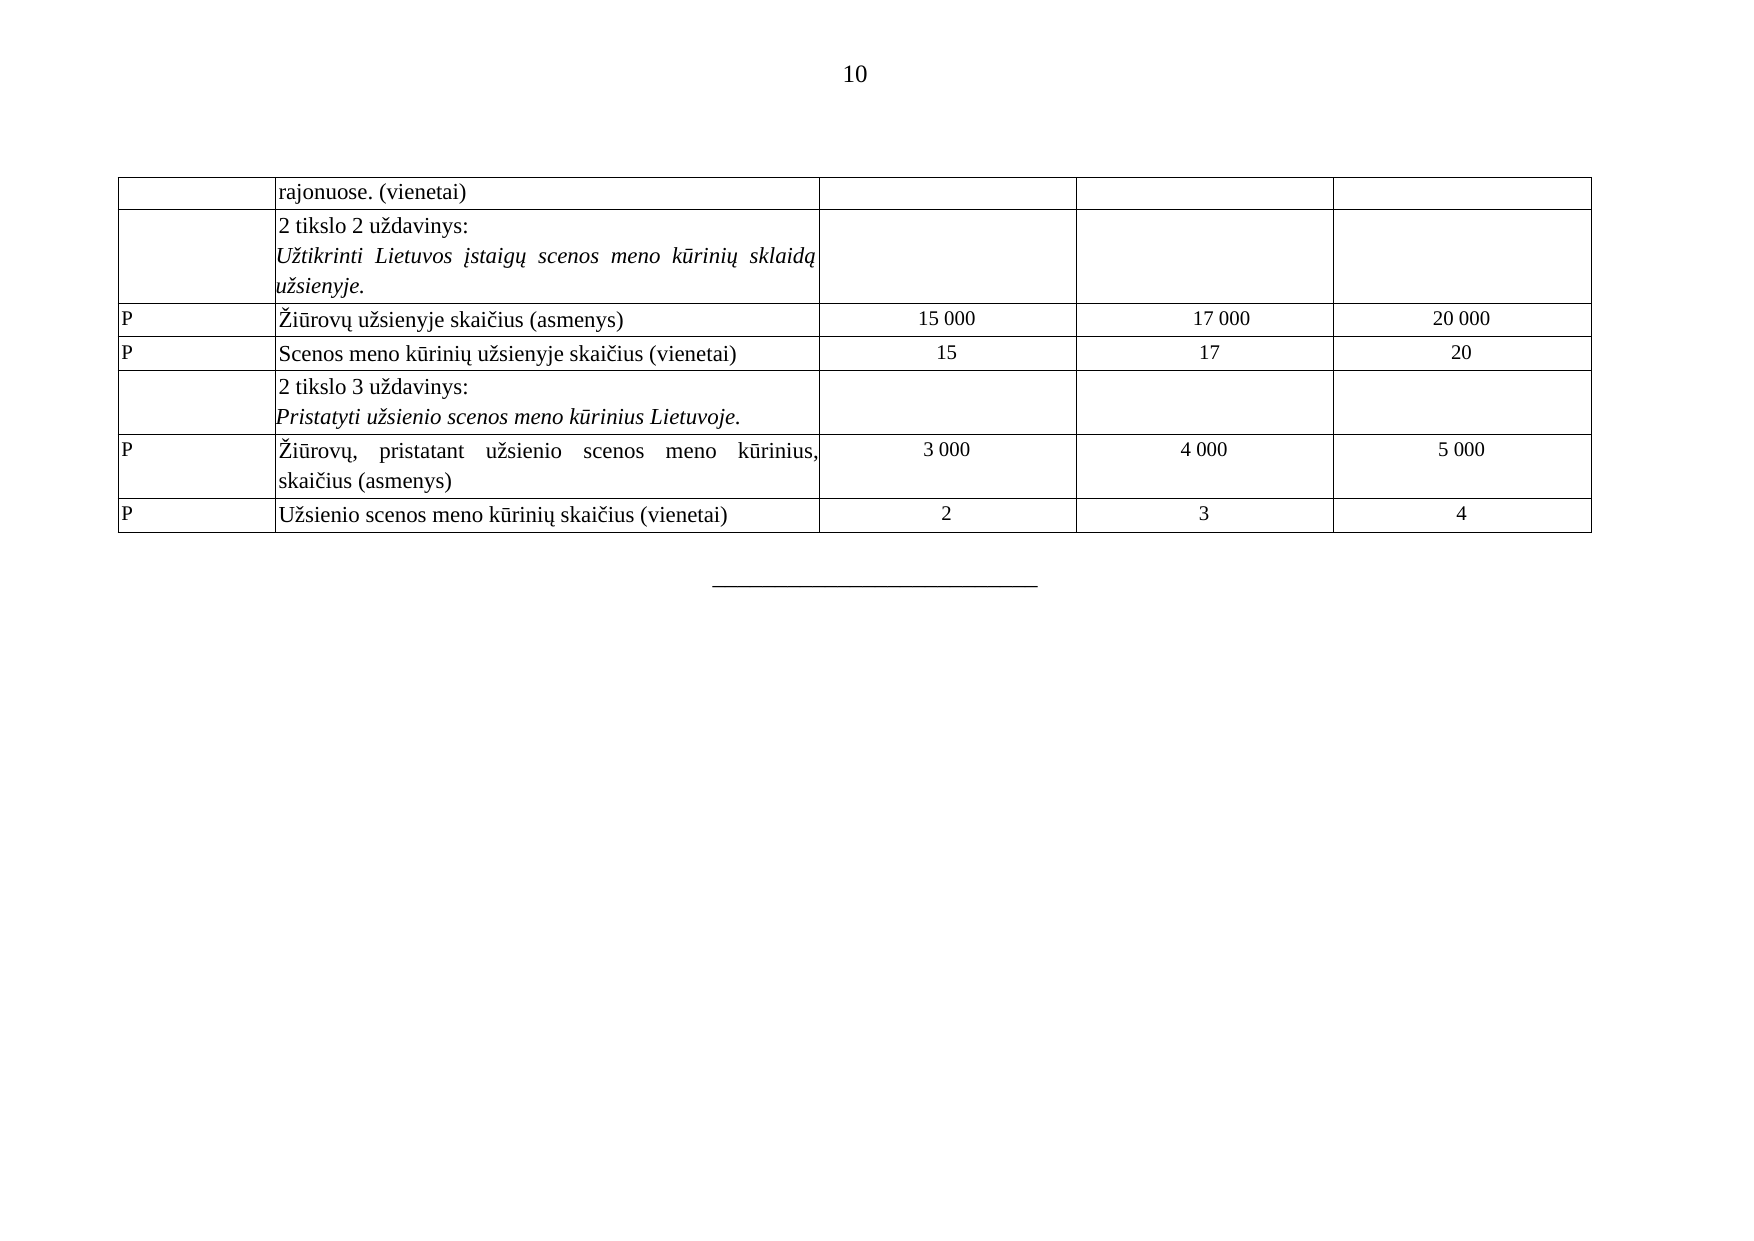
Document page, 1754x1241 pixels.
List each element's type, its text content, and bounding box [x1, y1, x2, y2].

table_cell 4 [1334, 499, 1591, 532]
table_cell [820, 371, 1076, 434]
table_cell [1334, 210, 1591, 302]
table_cell P [119, 435, 275, 498]
table_cell Žiūrovų, pristatant užsienio scenos meno kūrinius, skaičius (asmenys) [276, 435, 819, 498]
table_cell 17 [1077, 337, 1333, 370]
table_cell [119, 210, 275, 302]
table_cell 2 [820, 499, 1076, 532]
table_cell [1334, 178, 1591, 208]
table_cell 20 [1334, 337, 1591, 370]
table_cell 20 000 [1334, 304, 1591, 336]
table_cell [820, 210, 1076, 302]
table_cell rajonuose. (vienetai) [276, 178, 819, 208]
table_cell 15 000 [820, 304, 1076, 336]
table_cell P [119, 499, 275, 532]
table_cell P [119, 304, 275, 336]
table_cell 17 000 [1077, 304, 1333, 336]
text __________________________ [118, 561, 1591, 590]
table_cell 2 tikslo 3 uždavinys: Pristatyti užsienio scenos meno kūrinius Lietuvoje. [276, 371, 819, 434]
table_cell Užsienio scenos meno kūrinių skaičius (vienetai) [276, 499, 819, 532]
table_cell [1077, 178, 1333, 208]
table_cell [119, 371, 275, 434]
table_cell [1334, 371, 1591, 434]
table_cell 3 [1077, 499, 1333, 532]
table_cell Scenos meno kūrinių užsienyje skaičius (vienetai) [276, 337, 819, 370]
table_cell 15 [820, 337, 1076, 370]
table_cell [1077, 371, 1333, 434]
table_cell [820, 178, 1076, 208]
table_cell 5 000 [1334, 435, 1591, 498]
table_cell 4 000 [1077, 435, 1333, 498]
table_cell Žiūrovų užsienyje skaičius (asmenys) [276, 304, 819, 336]
table_cell P [119, 337, 275, 370]
table_cell [119, 178, 275, 208]
table_cell [1077, 210, 1333, 302]
table_cell 2 tikslo 2 uždavinys: Užtikrinti Lietuvos įstaigų scenos meno kūrinių sklaidą užsienyje. [276, 210, 819, 302]
table_cell 3 000 [820, 435, 1076, 498]
